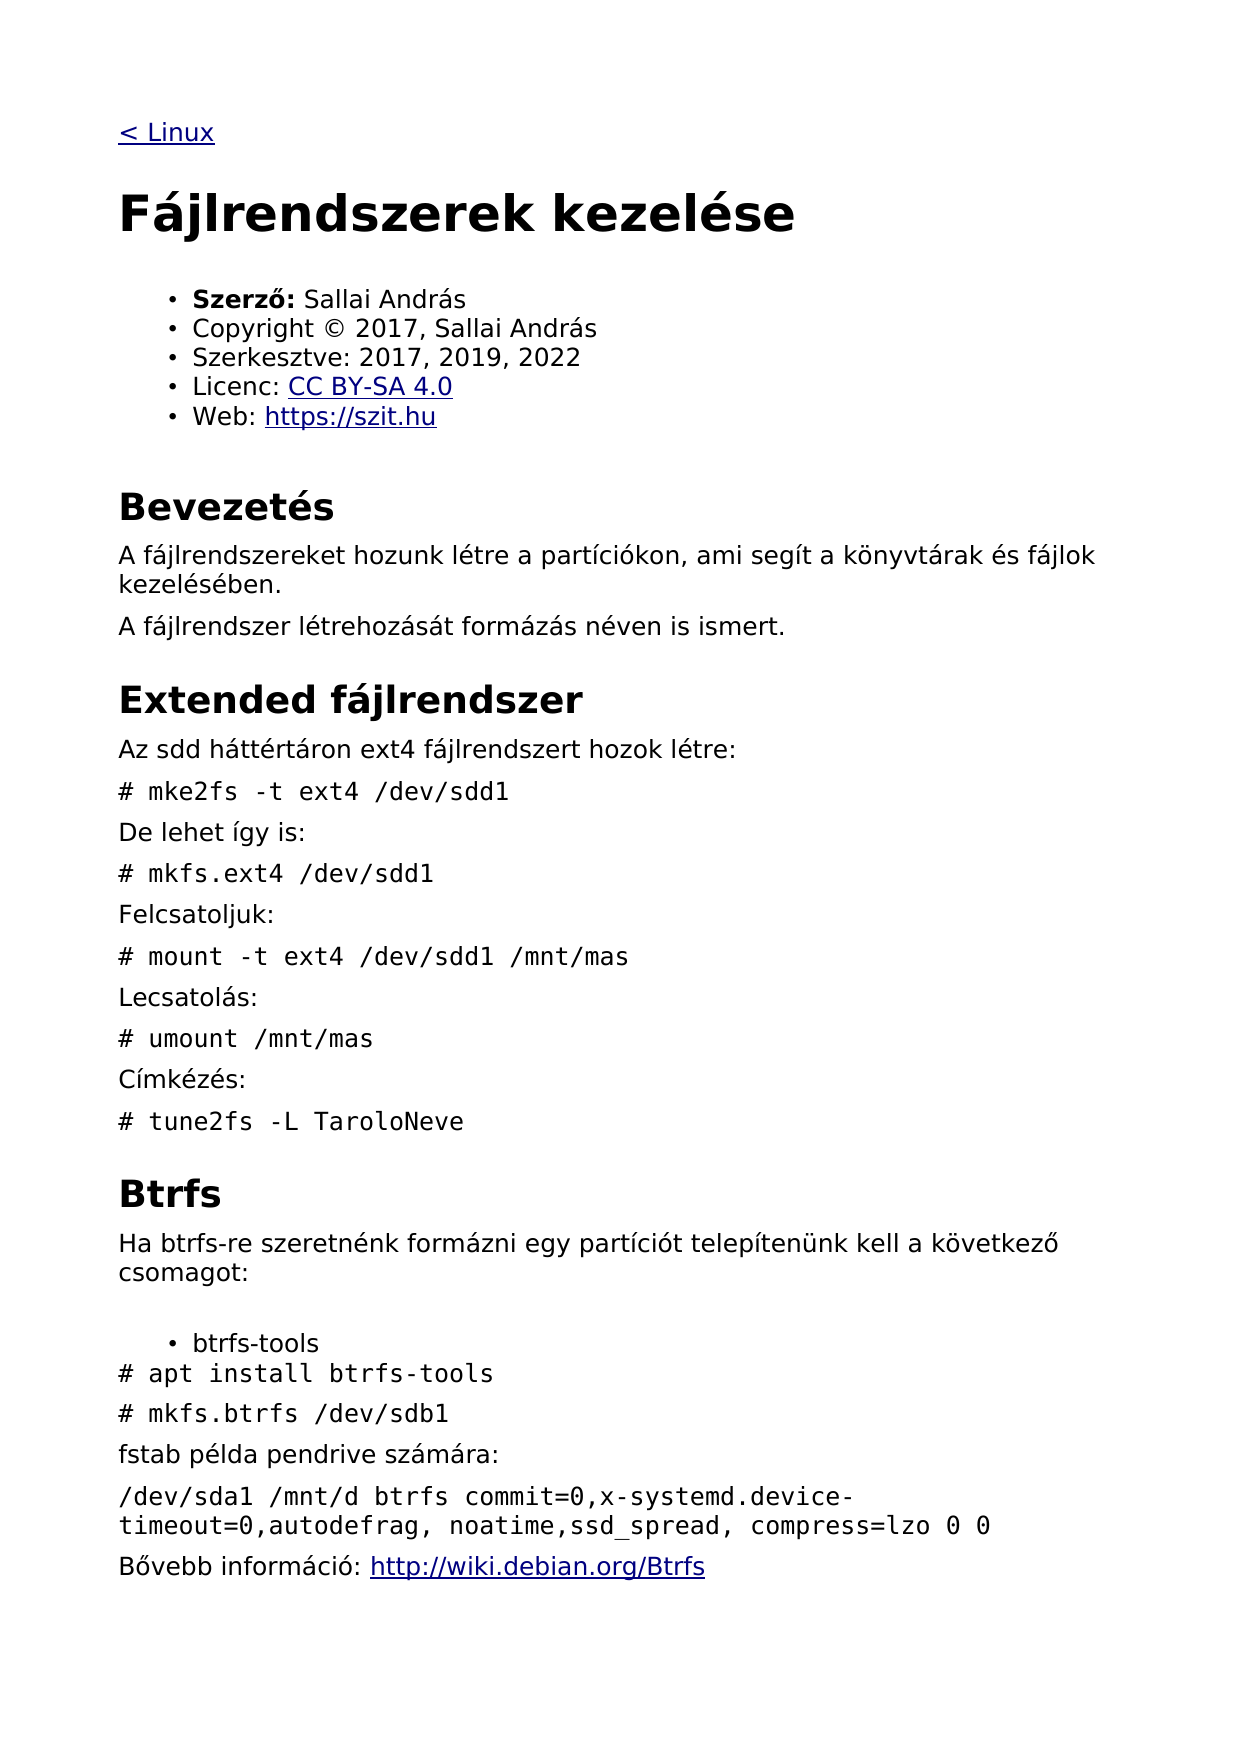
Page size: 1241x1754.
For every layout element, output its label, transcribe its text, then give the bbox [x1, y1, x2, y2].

text Az sdd háttértáron ext4 fájlrendszert hozok létre: [118, 735, 1122, 764]
text Címkézés: [118, 1066, 1122, 1095]
text fstab példa pendrive számára: [118, 1441, 1122, 1470]
subtitle Btrfs [118, 1173, 1122, 1217]
text /dev/sda1 /mnt/d btrfs commit=0,x-systemd.device-timeout=0,autodefrag, noatime,ssd_spread, compress=lzo 0 0 [118, 1482, 1122, 1541]
list Licenc: CC BY-SA 4.0 [177, 372, 1122, 402]
text # mount -t ext4 /dev/sdd1 /mnt/mas [118, 942, 1122, 971]
list Copyright © 2017, Sallai András [177, 314, 1122, 343]
subtitle Bevezetés [118, 485, 1122, 529]
text Lecsatolás: [118, 983, 1122, 1012]
list Szerkesztve: 2017, 2019, 2022 [177, 343, 1122, 372]
text # mkfs.ext4 /dev/sdd1 [118, 859, 1122, 888]
text Bővebb információ: http://wiki.debian.org/Btrfs [118, 1552, 1122, 1582]
list btrfs-tools [177, 1329, 1122, 1359]
text Ha btrfs-re szeretnénk formázni egy partíciót telepítenünk kell a következő csomagot: [118, 1229, 1122, 1288]
list Web: https://szit.hu [177, 402, 1122, 431]
subtitle Extended fájlrendszer [118, 679, 1122, 723]
text # tune2fs -L TaroloNeve [118, 1107, 1122, 1136]
text A fájlrendszereket hozunk létre a partíciókon, ami segít a könyvtárak és fájlok kezelésében. [118, 541, 1122, 600]
text # mke2fs -t ext4 /dev/sdd1 [118, 777, 1122, 806]
text # umount /mnt/mas [118, 1024, 1122, 1054]
subtitle Fájlrendszerek kezelése [118, 185, 1122, 243]
text # apt install btrfs-tools [118, 1359, 1122, 1388]
text # mkfs.btrfs /dev/sdb1 [118, 1400, 1122, 1429]
text A fájlrendszer létrehozását formázás néven is ismert. [118, 612, 1122, 641]
text Felcsatoljuk: [118, 900, 1122, 929]
list Szerző: Sallai András [177, 285, 1122, 314]
text De lehet így is: [118, 818, 1122, 847]
text < Linux [118, 118, 1122, 147]
